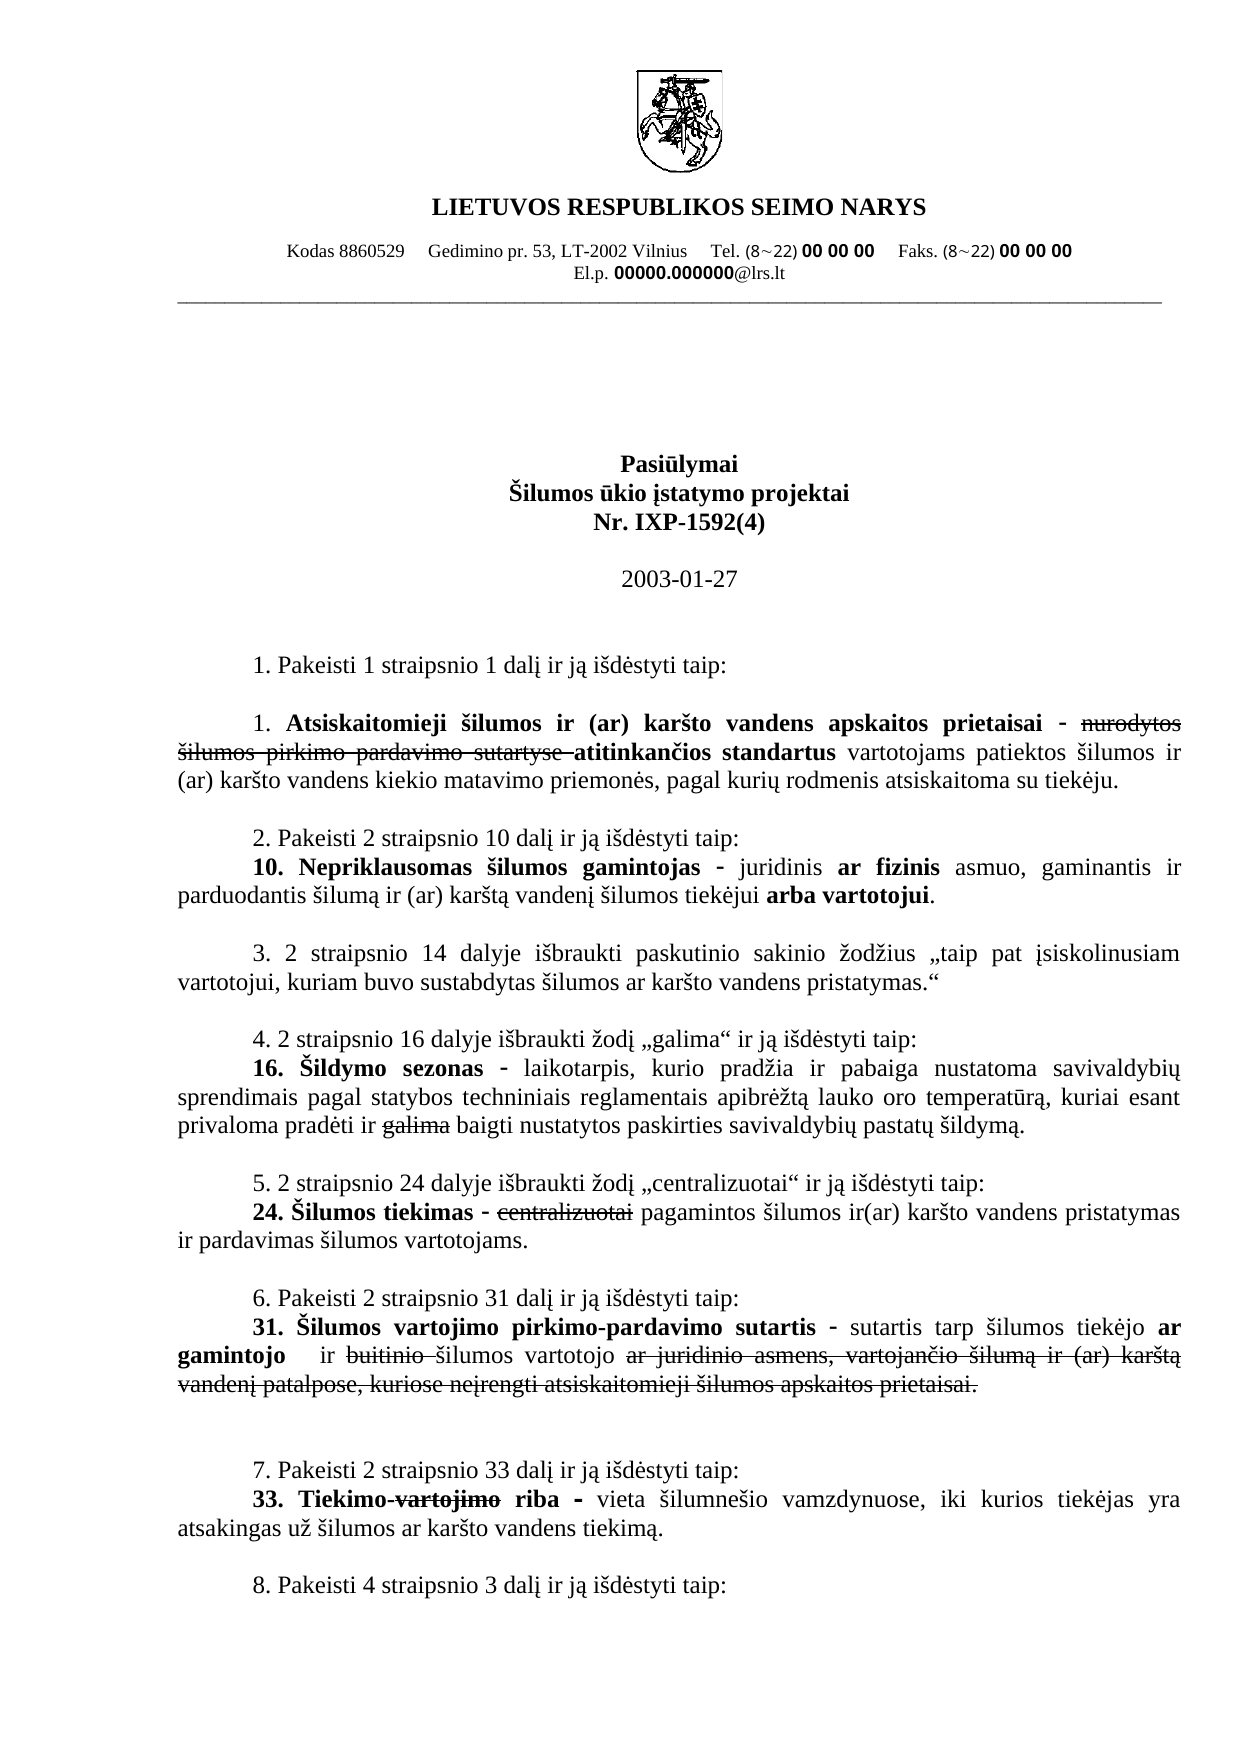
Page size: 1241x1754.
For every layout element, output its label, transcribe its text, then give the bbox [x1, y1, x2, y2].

text 16. Šildymo sezonas  laikotarpis, kurio pradžia ir pabaiga nustatoma savivaldybių sprendimais pagal statybos techniniais reglamentais apibrėžtą lauko oro temperatūrą, kuriai esant privaloma pradėti ir galima baigti nustatytos paskirties savivaldybių pastatų šildymą. [177, 1053, 1181, 1139]
text Šilumos ūkio įstatymo projektai [177, 478, 1181, 507]
text Nr. IXP-1592(4) [177, 507, 1181, 535]
text 4. 2 straipsnio 16 dalyje išbraukti žodį „galima“ ir ją išdėstyti taip: [177, 1024, 1181, 1053]
text 3. 2 straipsnio 14 dalyje išbraukti paskutinio sakinio žodžius „taip pat įsiskolinusiam vartotojui, kuriam buvo sustabdytas šilumos ar karšto vandens pristatymas.“ [177, 938, 1181, 995]
text 5. 2 straipsnio 24 dalyje išbraukti žodį „centralizuotai“ ir ją išdėstyti taip: [177, 1168, 1181, 1197]
text Kodas 8860529 Gedimino pr. 53, LT-2002 Vilnius Tel. (822) 00 00 00 Faks. (822) 00 00 00 [177, 239, 1181, 262]
text El.p. 00000.000000@lrs.lt [177, 262, 1181, 284]
text 1. Atsiskaitomieji šilumos ir (ar) karšto vandens apskaitos prietaisai  nurodytos šilumos pirkimo pardavimo sutartyse atitinkančios standartus vartotojams patiektos šilumos ir (ar) karšto vandens kiekio matavimo priemonės, pagal kurių rodmenis atsiskaitoma su tiekėju. [177, 708, 1181, 794]
text _________________________________________________________________________________________________________ [177, 284, 1181, 305]
text 2. Pakeisti 2 straipsnio 10 dalį ir ją išdėstyti taip: [177, 823, 1181, 852]
text 33. Tiekimo-vartojimo riba  vieta šilumnešio vamzdynuose, iki kurios tiekėjas yra atsakingas už šilumos ar karšto vandens tiekimą. [177, 1484, 1181, 1542]
text 8. Pakeisti 4 straipsnio 3 dalį ir ją išdėstyti taip: [177, 1570, 1181, 1599]
text 1. Pakeisti 1 straipsnio 1 dalį ir ją išdėstyti taip: [177, 650, 1181, 679]
text 10. Nepriklausomas šilumos gamintojas  juridinis ar fizinis asmuo, gaminantis ir parduodantis šilumą ir (ar) karštą vandenį šilumos tiekėjui arba vartotojui. [177, 852, 1181, 909]
text LIETUVOS RESPUBLIKOS SEIMO NARYS [177, 192, 1181, 220]
text 7. Pakeisti 2 straipsnio 33 dalį ir ją išdėstyti taip: [177, 1455, 1181, 1484]
text 31. Šilumos vartojimo pirkimo-pardavimo sutartis  sutartis tarp šilumos tiekėjo ar gamintojo ir buitinio šilumos vartotojo ar juridinio asmens, vartojančio šilumą ir (ar) karštą vandenį patalpose, kuriose neįrengti atsiskaitomieji šilumos apskaitos prietaisai. [177, 1312, 1181, 1398]
text 6. Pakeisti 2 straipsnio 31 dalį ir ją išdėstyti taip: [177, 1283, 1181, 1312]
text 24. Šilumos tiekimas  centralizuotai pagamintos šilumos ir(ar) karšto vandens pristatymas ir pardavimas šilumos vartotojams. [177, 1197, 1181, 1254]
subtitle Pasiūlymai [177, 449, 1181, 478]
text 2003-01-27 [177, 564, 1181, 593]
